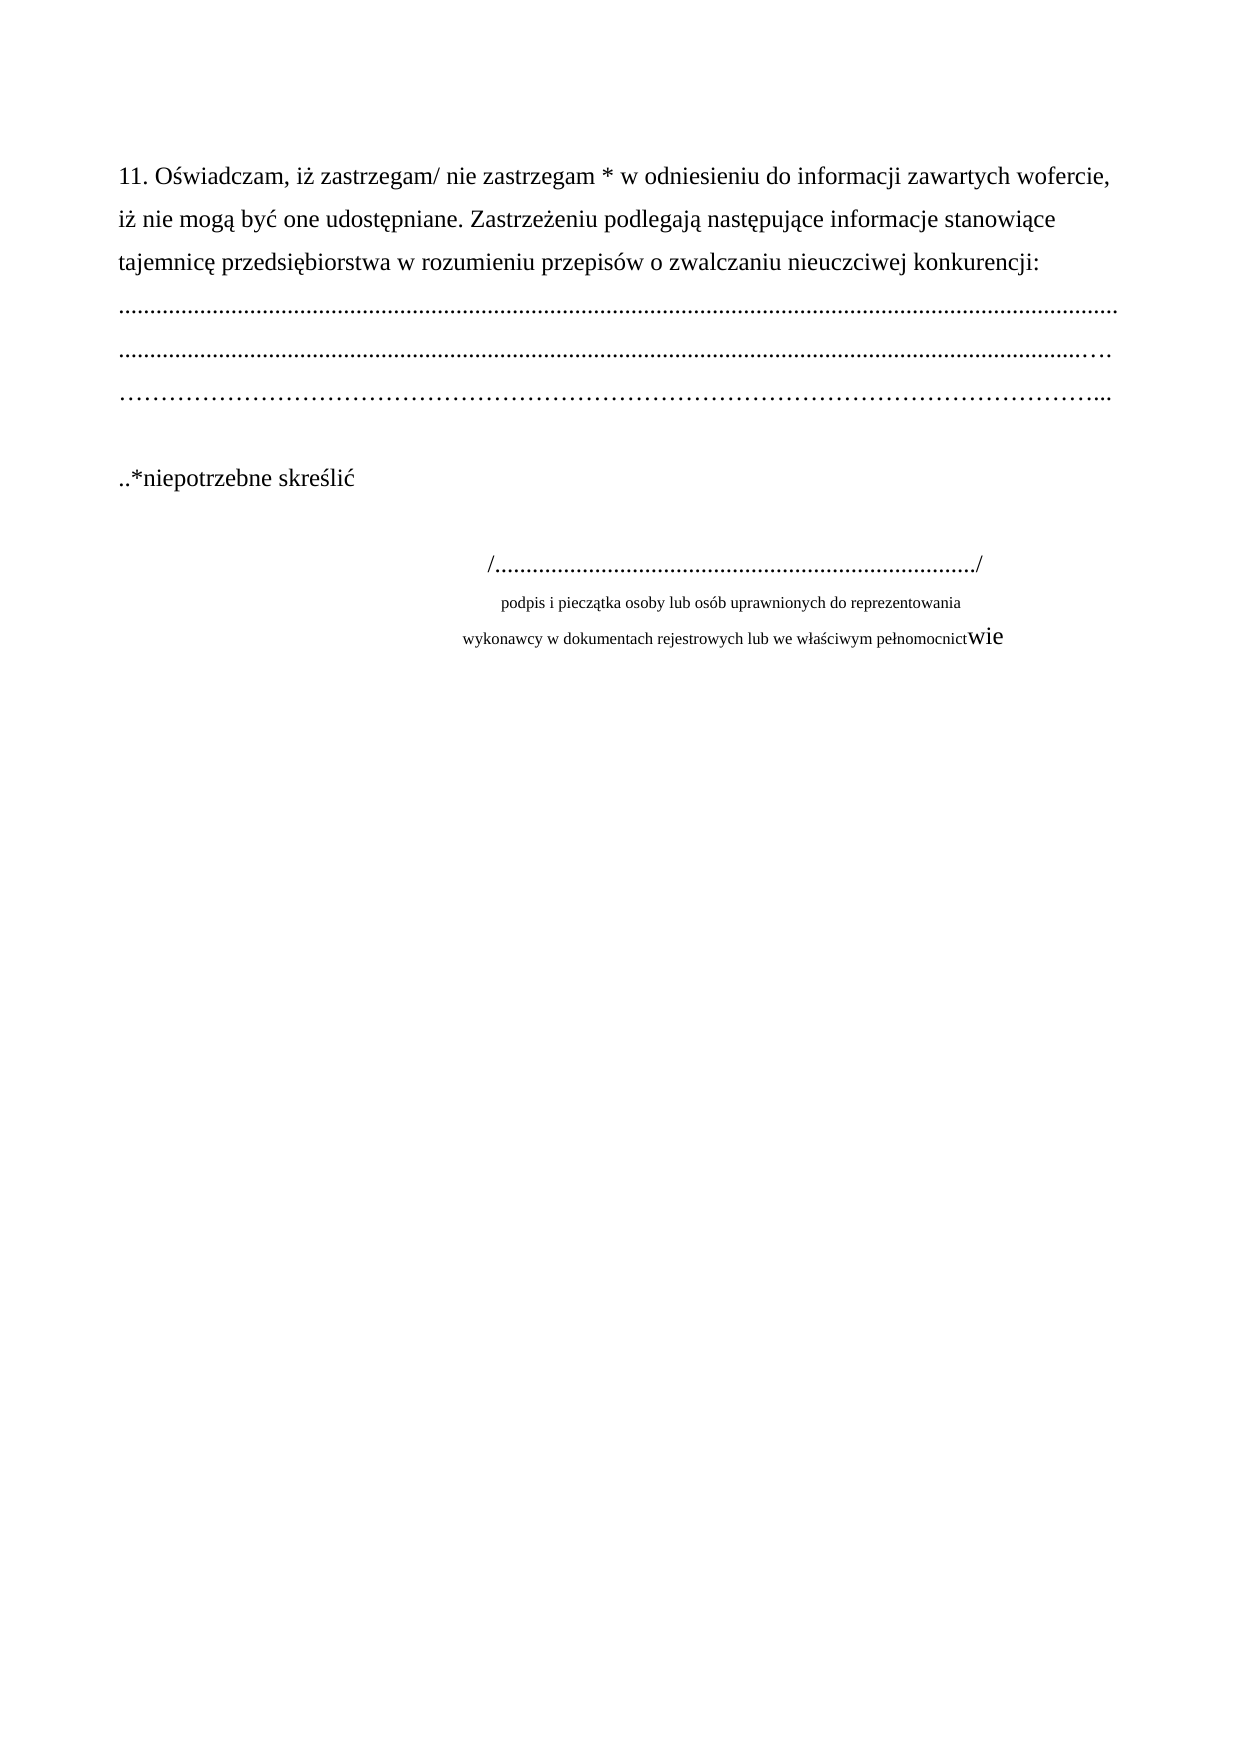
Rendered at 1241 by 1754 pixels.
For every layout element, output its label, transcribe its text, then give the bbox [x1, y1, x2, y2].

text ..........................................................................................................................................................................................................................................................................................................................….………………………………………………………………………………………………………... [118, 291, 1122, 406]
text wykonawcy w dokumentach rejestrowych lub we właściwym pełnomocnictwie [118, 621, 1122, 650]
text 11. Oświadczam, iż zastrzegam/ nie zastrzegam * w odniesieniu do informacji zawartych wofercie, iż nie mogą być one udostępniane. Zastrzeżeniu podlegają następujące informacje stanowiące tajemnicę przedsiębiorstwa w rozumieniu przepisów o zwalczaniu nieuczciwej konkurencji: [118, 161, 1122, 276]
text /............................................................................./ [118, 549, 1122, 578]
text podpis i pieczątka osoby lub osób uprawnionych do reprezentowania [118, 592, 1122, 612]
text ..*niepotrzebne skreślić [118, 463, 1122, 492]
